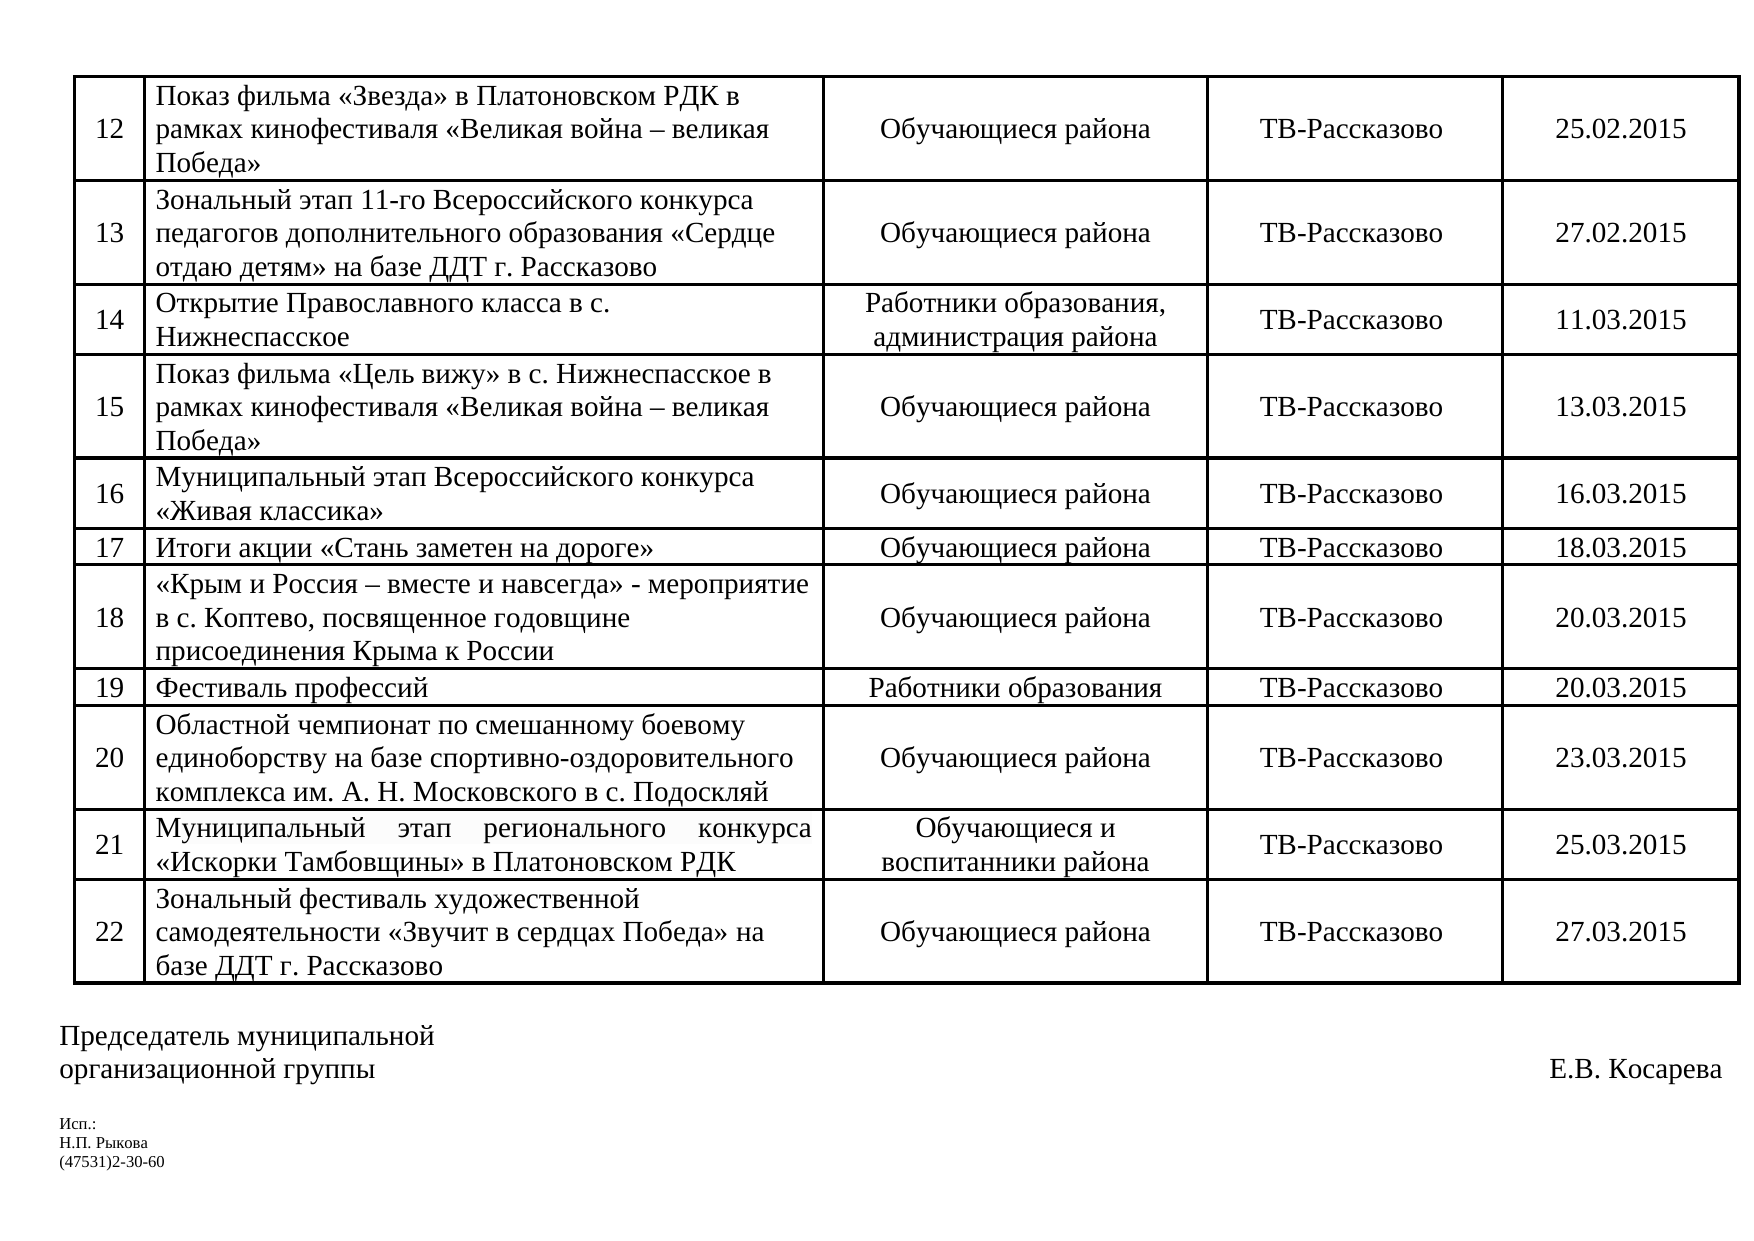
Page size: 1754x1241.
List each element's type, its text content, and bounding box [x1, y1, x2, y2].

table_cell ТВ-Рассказово [1209, 460, 1501, 527]
table_cell 25.03.2015 [1504, 811, 1737, 878]
table_cell 13 [76, 182, 143, 282]
table_cell 13.03.2015 [1504, 356, 1737, 456]
table_cell 20.03.2015 [1504, 670, 1737, 704]
table_cell ТВ-Рассказово [1209, 670, 1501, 704]
table_cell Обучающиеся района [825, 707, 1206, 807]
text Председатель муниципальной [59, 1018, 1728, 1052]
table_cell «Крым и Россия – вместе и навсегда» - мероприятие в с. Коптево, посвященное годовщине присоединения Крыма к России [146, 566, 822, 667]
table_cell Работники образования, администрация района [825, 286, 1206, 353]
table_cell ТВ-Рассказово [1209, 530, 1501, 563]
table_cell 20.03.2015 [1504, 566, 1737, 667]
table_cell 12 [76, 78, 143, 179]
text Н.П. Рыкова [59, 1133, 1728, 1152]
table_cell 18 [76, 566, 143, 667]
table_cell 15 [76, 356, 143, 456]
table_cell 16 [76, 460, 143, 527]
table_cell 18.03.2015 [1504, 530, 1737, 563]
table_cell ТВ-Рассказово [1209, 182, 1501, 282]
table_cell Работники образования [825, 670, 1206, 704]
table_cell Обучающиеся района [825, 182, 1206, 282]
table_cell Обучающиеся района [825, 530, 1206, 563]
text (47531)2-30-60 [59, 1152, 1728, 1171]
table_cell Муниципальный этап Всероссийского конкурса «Живая классика» [146, 460, 822, 527]
table_cell ТВ-Рассказово [1209, 881, 1501, 981]
table_cell ТВ-Рассказово [1209, 356, 1501, 456]
table_cell ТВ-Рассказово [1209, 566, 1501, 667]
table_cell 14 [76, 286, 143, 353]
table_cell 20 [76, 707, 143, 807]
text Исп.: [59, 1114, 1728, 1133]
table_cell 16.03.2015 [1504, 460, 1737, 527]
table_cell Показ фильма «Цель вижу» в с. Нижнеспасское в рамках кинофестиваля «Великая война – великая Победа» [146, 356, 822, 456]
table_cell 22 [76, 881, 143, 981]
table_cell Фестиваль профессий [146, 670, 822, 704]
table_cell Обучающиеся района [825, 566, 1206, 667]
table_cell Муниципальный этап регионального конкурса «Искорки Тамбовщины» в Платоновском РДК [146, 811, 822, 878]
table_cell 23.03.2015 [1504, 707, 1737, 807]
table_cell Зональный этап 11-го Всероссийского конкурса педагогов дополнительного образования «Сердце отдаю детям» на базе ДДТ г. Рассказово [146, 182, 822, 282]
text организационной группы Е.В. Косарева [59, 1052, 1728, 1085]
table_cell Обучающиеся района [825, 356, 1206, 456]
table_cell Обучающиеся района [825, 460, 1206, 527]
table_cell Показ фильма «Звезда» в Платоновском РДК в рамках кинофестиваля «Великая война – великая Победа» [146, 78, 822, 179]
table_cell Областной чемпионат по смешанному боевому единоборству на базе спортивно-оздоровительного комплекса им. А. Н. Московского в с. Подоскляй [146, 707, 822, 807]
table_cell 21 [76, 811, 143, 878]
table_cell 17 [76, 530, 143, 563]
table_cell 11.03.2015 [1504, 286, 1737, 353]
table_cell ТВ-Рассказово [1209, 78, 1501, 179]
table_cell ТВ-Рассказово [1209, 286, 1501, 353]
table_cell Итоги акции «Стань заметен на дороге» [146, 530, 822, 563]
table_cell Открытие Православного класса в с. Нижнеспасское [146, 286, 822, 353]
table_cell Обучающиеся района [825, 881, 1206, 981]
table_cell 27.02.2015 [1504, 182, 1737, 282]
table_cell Зональный фестиваль художественной самодеятельности «Звучит в сердцах Победа» на базе ДДТ г. Рассказово [146, 881, 822, 981]
table_cell 25.02.2015 [1504, 78, 1737, 179]
table_cell 27.03.2015 [1504, 881, 1737, 981]
table_cell Обучающиеся района [825, 78, 1206, 179]
table_cell Обучающиеся и воспитанники района [825, 811, 1206, 878]
table_cell ТВ-Рассказово [1209, 707, 1501, 807]
table_cell 19 [76, 670, 143, 704]
table_cell ТВ-Рассказово [1209, 811, 1501, 878]
